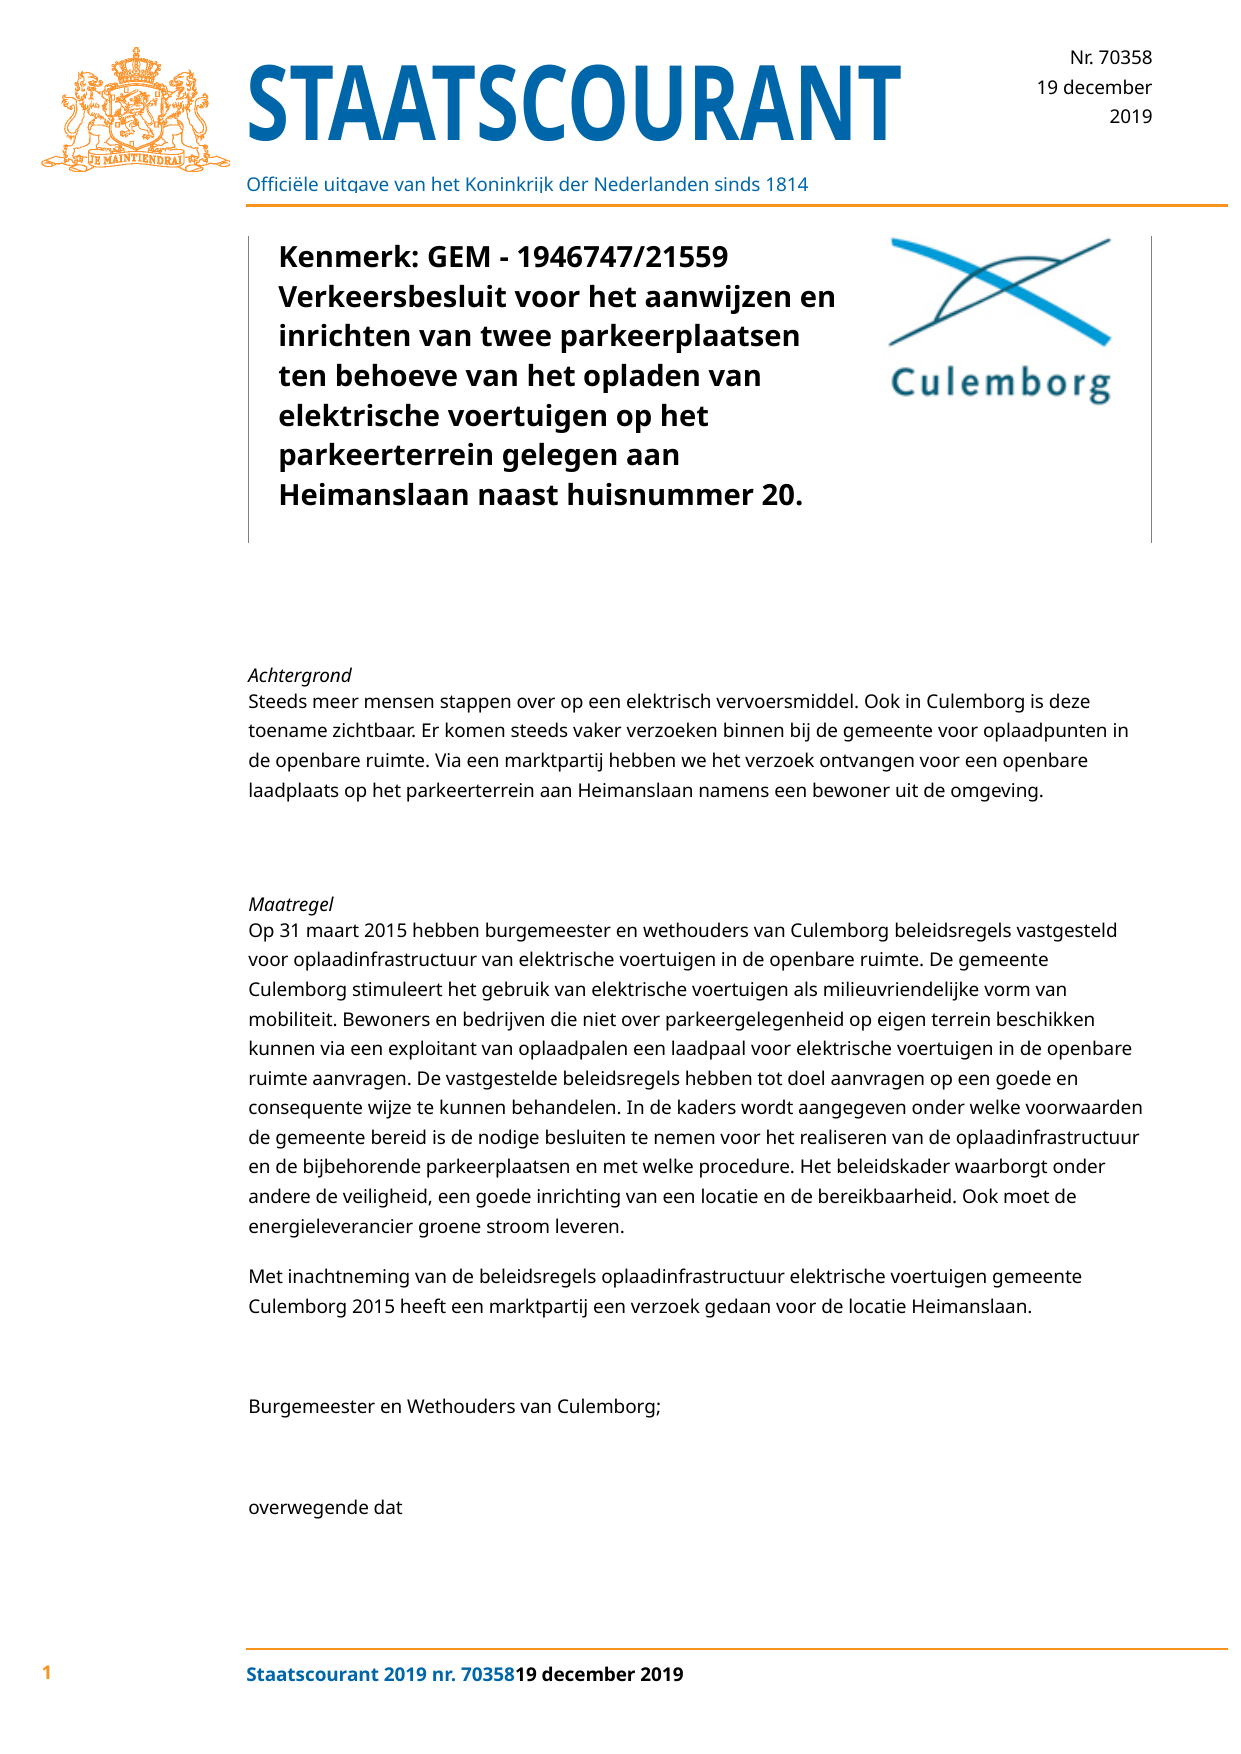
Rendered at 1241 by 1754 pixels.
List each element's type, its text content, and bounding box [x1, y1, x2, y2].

table_header Kenmerk: GEM - 1946747/21559 Verkeersbesluit voor het aanwijzen en inrichten van twee parkeerplaatsen ten behoeve van het opladen van elektrische voertuigen op het parkeerterrein gelegen aan Heimanslaan naast huisnummer 20. [249, 236, 850, 543]
text Burgemeester en Wethouders van Culemborg; [248, 1394, 1152, 1419]
text Maatregel [248, 891, 1152, 917]
text Met inachtneming van de beleidsregels oplaadinfrastructuur elektrische voertuigen gemeente Culemborg 2015 heeft een marktpartij een verzoek gedaan voor de locatie Heimanslaan. [248, 1263, 1152, 1318]
picture [41, 47, 231, 172]
text Op 31 maart 2015 hebben burgemeester en wethouders van Culemborg beleidsregels vastgesteld voor oplaadinfrastructuur van elektrische voertuigen in de openbare ruimte. De gemeente Culemborg stimuleert het gebruik van elektrische voertuigen als milieuvriendelijke vorm van mobiliteit. Bewoners en bedrijven die niet over parkeergelegenheid op eigen terrein beschikken kunnen via een exploitant van oplaadpalen een laadpaal voor elektrische voertuigen in de openbare ruimte aanvragen. De vastgestelde beleidsregels hebben tot doel aanvragen op een goede en consequente wijze te kunnen behandelen. In de kaders wordt aangegeven onder welke voorwaarden de gemeente bereid is de nodige besluiten te nemen voor het realiseren van de oplaadinfrastructuur en de bijbehorende parkeerplaatsen en met welke procedure. Het beleidskader waarborgt onder andere de veiligheid, een goede inrichting van een locatie en de bereikbaarheid. Ook moet de energieleverancier groene stroom leveren. [248, 917, 1152, 1238]
text overwegende dat [248, 1494, 1152, 1520]
picture [882, 236, 1119, 407]
text Steeds meer mensen stappen over op een elektrisch vervoersmiddel. Ook in Culemborg is deze toename zichtbaar. Er komen steeds vaker verzoeken binnen bij de gemeente voor oplaadpunten in de openbare ruimte. Via een marktpartij hebben we het verzoek ontvangen voor een openbare laadplaats op het parkeerterrein aan Heimanslaan namens een bewoner uit de omgeving. [248, 688, 1152, 803]
table_header [850, 236, 1151, 543]
text Achtergrond [248, 662, 1152, 688]
